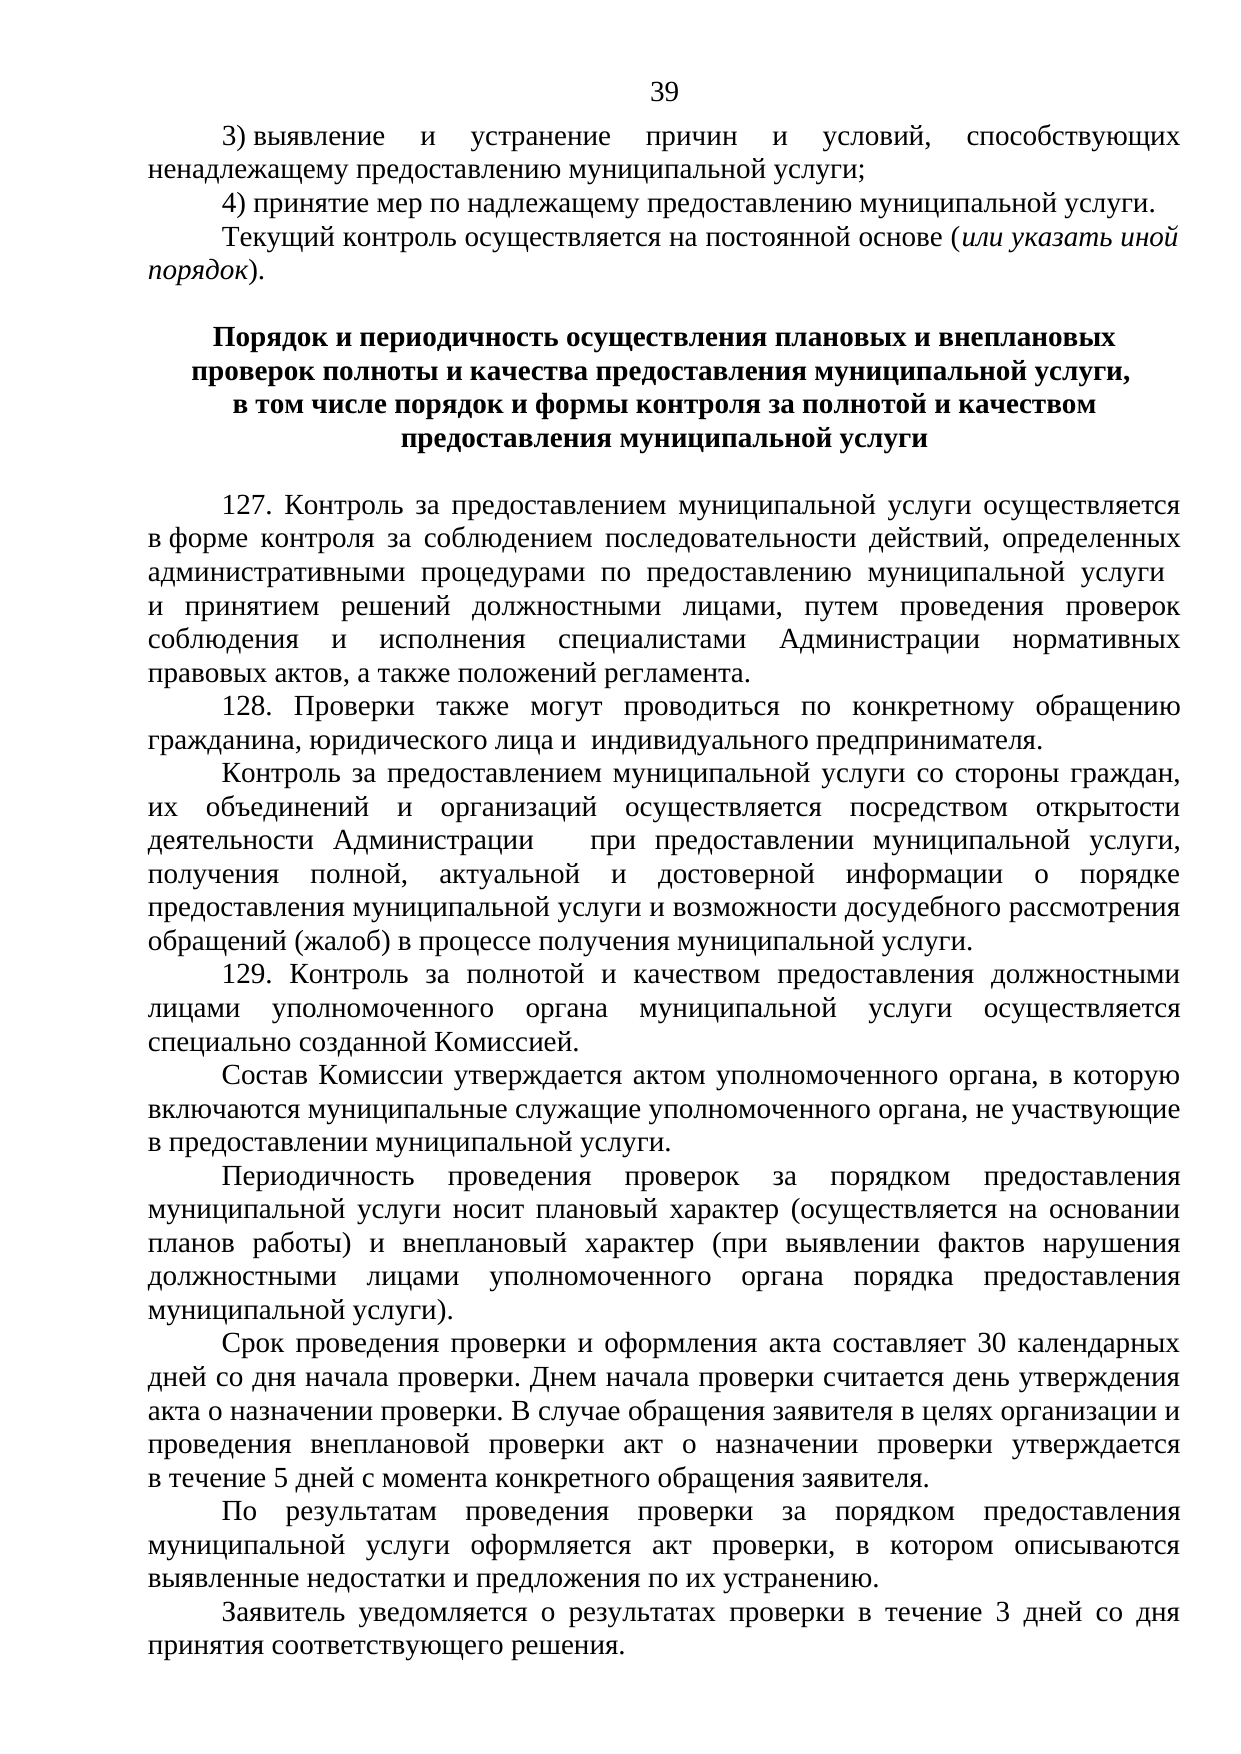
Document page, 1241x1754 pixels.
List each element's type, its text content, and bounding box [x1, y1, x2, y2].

text Контроль за предоставлением муниципальной услуги со стороны граждан, их объединений и организаций осуществляется посредством открытости деятельности Администрации при предоставлении муниципальной услуги, получения полной, актуальной и достоверной информации о порядке предоставления муниципальной услуги и возможности досудебного рассмотрения обращений (жалоб) в процессе получения муниципальной услуги. [148, 755, 1181, 957]
text Текущий контроль осуществляется на постоянной основе (или указать иной порядок). [148, 219, 1181, 286]
text 128. Проверки также могут проводиться по конкретному обращению гражданина, юридического лица и индивидуального предпринимателя. [148, 688, 1181, 755]
text 4) принятие мер по надлежащему предоставлению муниципальной услуги. [148, 185, 1181, 219]
text Порядок и периодичность осуществления плановых и внеплановых проверок полноты и качества предоставления муниципальной услуги, в том числе порядок и формы контроля за полнотой и качеством предоставления муниципальной услуги [148, 319, 1181, 453]
text Срок проведения проверки и оформления акта составляет 30 календарных дней со дня начала проверки. Днем начала проверки считается день утверждения акта о назначении проверки. В случае обращения заявителя в целях организации и проведения внеплановой проверки акт о назначении проверки утверждается в течение 5 дней с момента конкретного обращения заявителя. [148, 1326, 1181, 1493]
text 127. Контроль за предоставлением муниципальной услуги осуществляется в форме контроля за соблюдением последовательности действий, определенных административными процедурами по предоставлению муниципальной услуги и принятием решений должностными лицами, путем проведения проверок соблюдения и исполнения специалистами Администрации нормативных правовых актов, а также положений регламента. [148, 487, 1181, 688]
text По результатам проведения проверки за порядком предоставления муниципальной услуги оформляется акт проверки, в котором описываются выявленные недостатки и предложения по их устранению. [148, 1493, 1181, 1594]
text Заявитель уведомляется о результатах проверки в течение 3 дней со дня принятия соответствующего решения. [148, 1594, 1181, 1661]
text Периодичность проведения проверок за порядком предоставления муниципальной услуги носит плановый характер (осуществляется на основании планов работы) и внеплановый характер (при выявлении фактов нарушения должностными лицами уполномоченного органа порядка предоставления муниципальной услуги). [148, 1158, 1181, 1326]
text 129. Контроль за полнотой и качеством предоставления должностными лицами уполномоченного органа муниципальной услуги осуществляется специально созданной Комиссией. [148, 957, 1181, 1057]
text 3) выявление и устранение причин и условий, способствующих ненадлежащему предоставлению муниципальной услуги; [148, 118, 1181, 185]
text Состав Комиссии утверждается актом уполномоченного органа, в которую включаются муниципальные служащие уполномоченного органа, не участвующие в предоставлении муниципальной услуги. [148, 1057, 1181, 1158]
